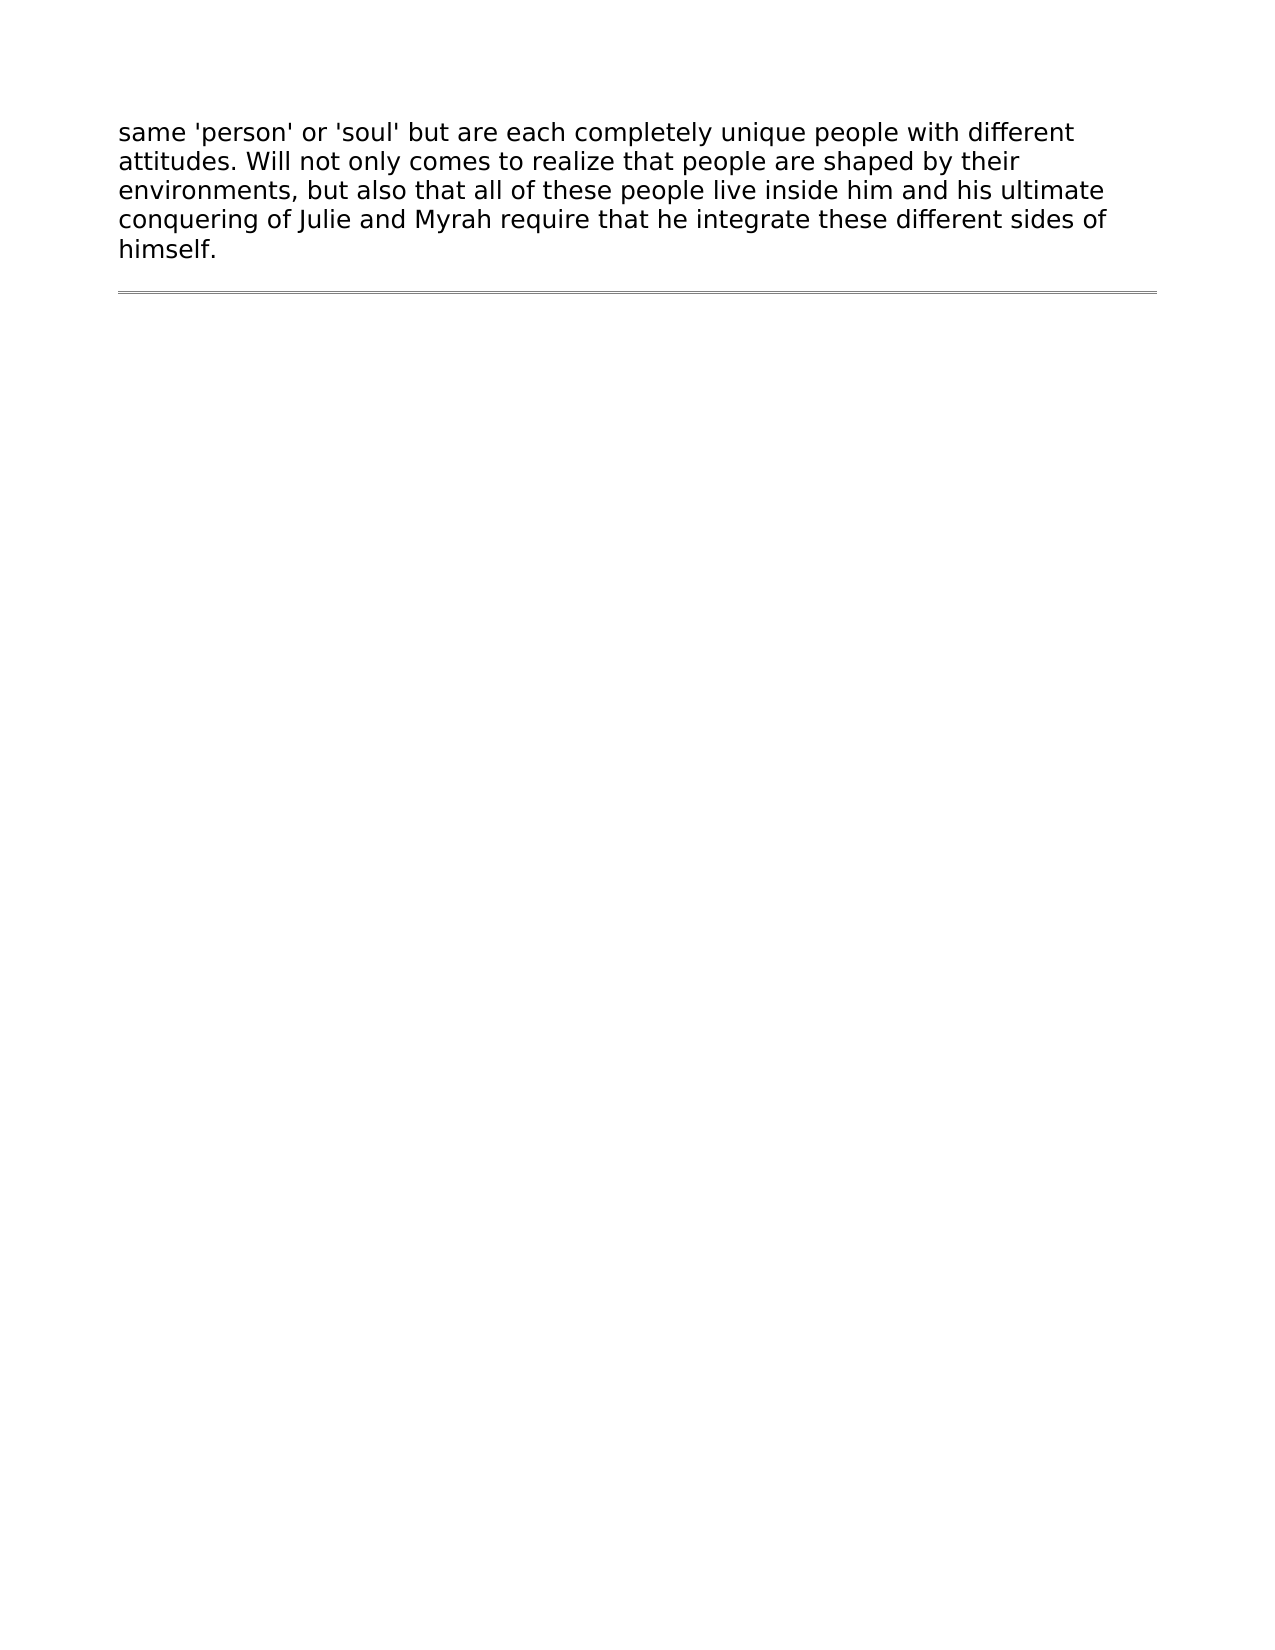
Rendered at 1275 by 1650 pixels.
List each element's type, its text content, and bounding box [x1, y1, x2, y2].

text same 'person' or 'soul' but are each completely unique people with different attitudes. Will not only comes to realize that people are shaped by their environments, but also that all of these people live inside him and his ultimate conquering of Julie and Myrah require that he integrate these different sides of himself. [118, 118, 1157, 264]
